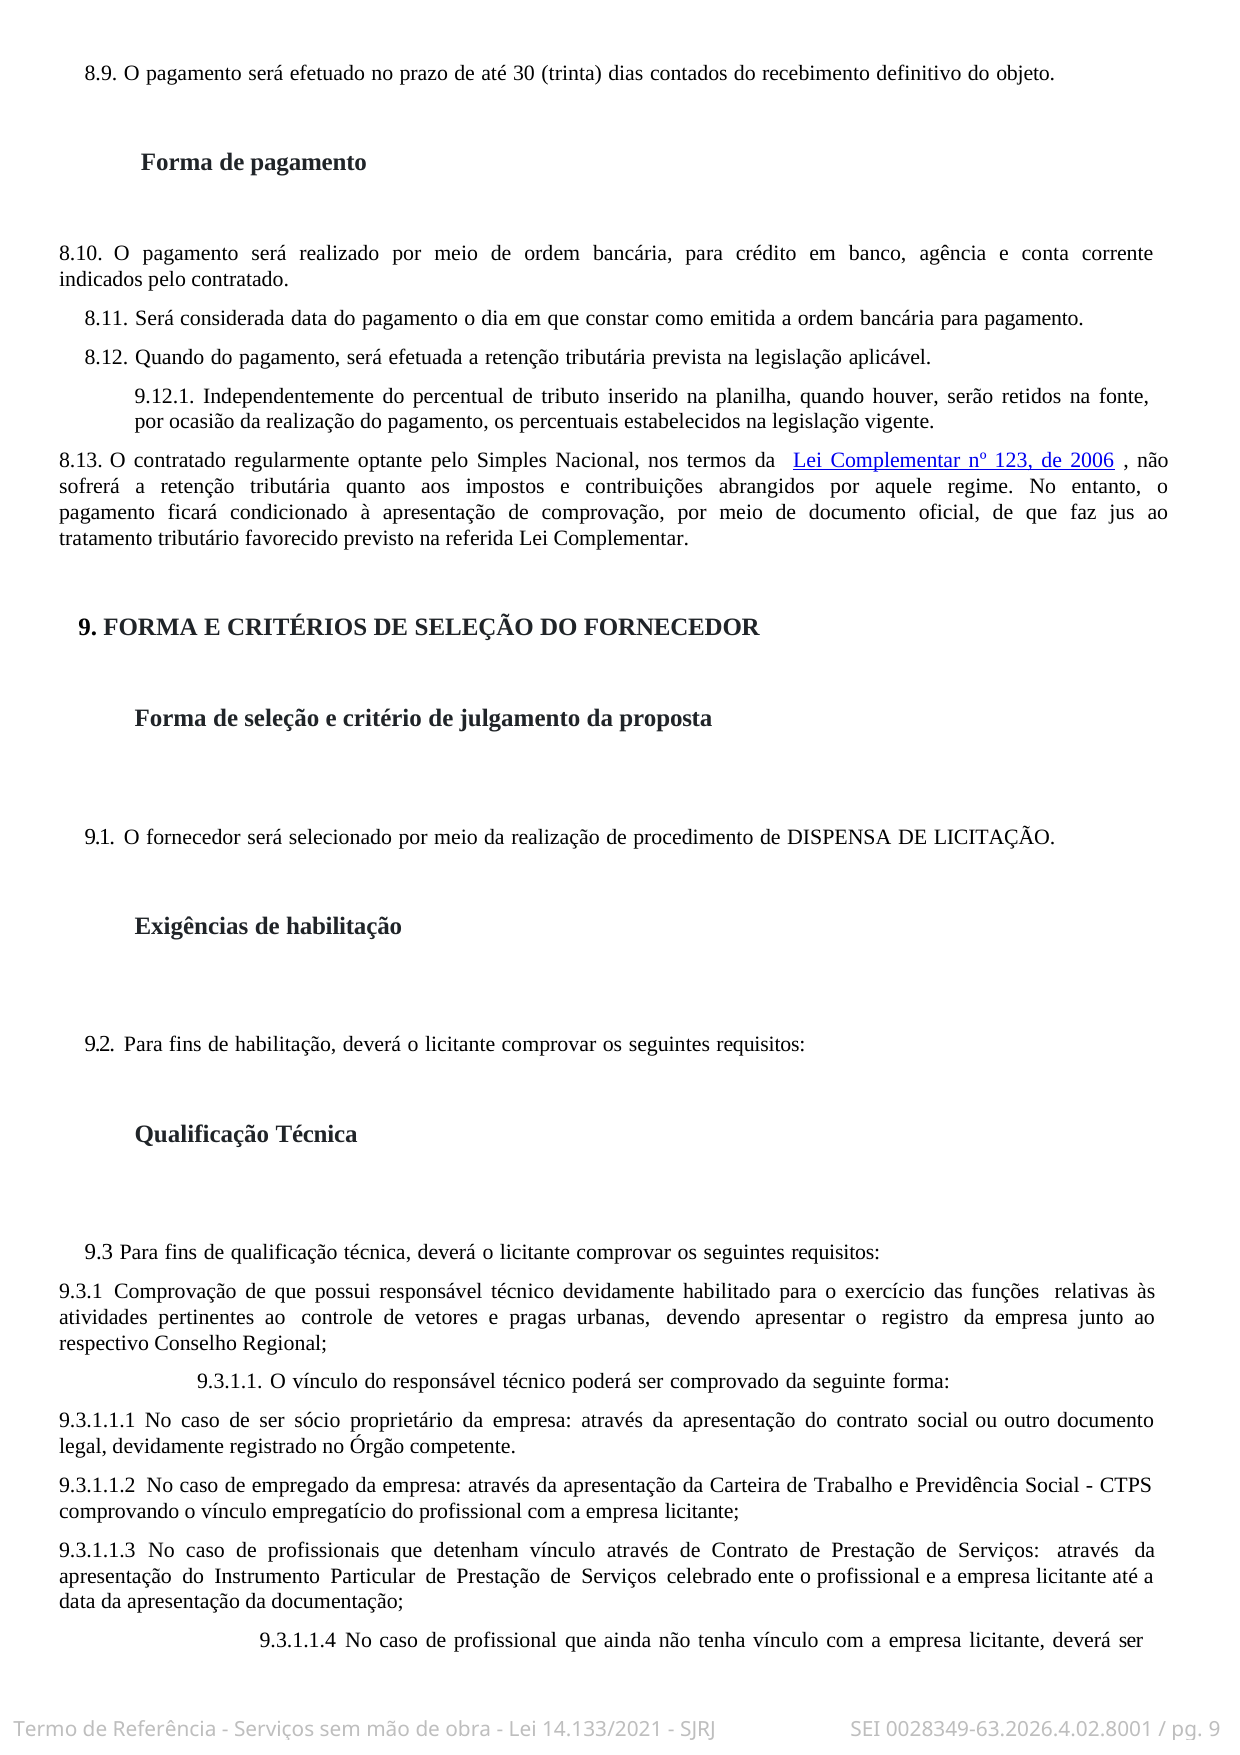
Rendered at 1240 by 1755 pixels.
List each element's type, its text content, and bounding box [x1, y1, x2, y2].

list No caso de profissional que ainda não tenha vínculo com a empresa licitante, deverá ser [259, 1627, 1181, 1652]
list Quando do pagamento, será efetuada a retenção tributária prevista na legislação aplicável. [84, 344, 1181, 369]
list No caso de ser sócio proprietário da empresa: através da apresentação do contrato social ou outro documento legal, devidamente registrado no Órgão competente. [59, 1407, 1156, 1458]
list Para fins de habilitação, deverá o licitante comprovar os seguintes requisitos: [84, 1030, 1181, 1057]
list Comprovação de que possui responsável técnico devidamente habilitado para o exercício das funções relativas às atividades pertinentes ao controle de vetores e pragas urbanas, devendo apresentar o registro da empresa junto ao respectivo Conselho Regional; [59, 1278, 1155, 1355]
list Será considerada data do pagamento o dia em que constar como emitida a ordem bancária para pagamento. [84, 305, 1181, 330]
list O pagamento será realizado por meio de ordem bancária, para crédito em banco, agência e conta corrente indicados pelo contratado. [59, 240, 1155, 292]
list Para fins de qualificação técnica, deverá o licitante comprovar os seguintes requisitos: [84, 1238, 1181, 1264]
list FORMA E CRITÉRIOS DE SELEÇÃO DO FORNECEDOR [78, 612, 1181, 641]
text Forma de seleção e critério de julgamento da proposta [134, 703, 1181, 732]
text Forma de pagamento [141, 147, 1181, 176]
list No caso de empregado da empresa: através da apresentação da Carteira de Trabalho e Previdência Social - CTPS comprovando o vínculo empregatício do profissional com a empresa licitante; [59, 1472, 1154, 1523]
list No caso de profissionais que detenham vínculo através de Contrato de Prestação de Serviços: através da apresentação do Instrumento Particular de Prestação de Serviços celebrado ente o profissional e a empresa licitante até a data da apresentação da documentação; [59, 1537, 1155, 1614]
list O vínculo do responsável técnico poderá ser comprovado da seguinte forma: [197, 1368, 1181, 1394]
list O fornecedor será selecionado por meio da realização de procedimento de DISPENSA DE LICITAÇÃO. [84, 823, 1181, 849]
list O pagamento será efetuado no prazo de até 30 (trinta) dias contados do recebimento definitivo do objeto. [84, 60, 1181, 85]
text Qualificação Técnica [134, 1119, 1181, 1148]
text Exigências de habilitação [134, 911, 1181, 940]
list O contratado regularmente optante pelo Simples Nacional, nos termos da Lei Complementar nº 123, de 2006 , não sofrerá a retenção tributária quanto aos impostos e contribuições abrangidos por aquele regime. No entanto, o pagamento ficará condicionado à apresentação de comprovação, por meio de documento oficial, de que faz jus ao tratamento tributário favorecido previsto na referida Lei Complementar. [59, 447, 1169, 550]
text 9.12.1. Independentemente do percentual de tributo inserido na planilha, quando houver, serão retidos na fonte, por ocasião da realização do pagamento, os percentuais estabelecidos na legislação vigente. [134, 383, 1155, 434]
